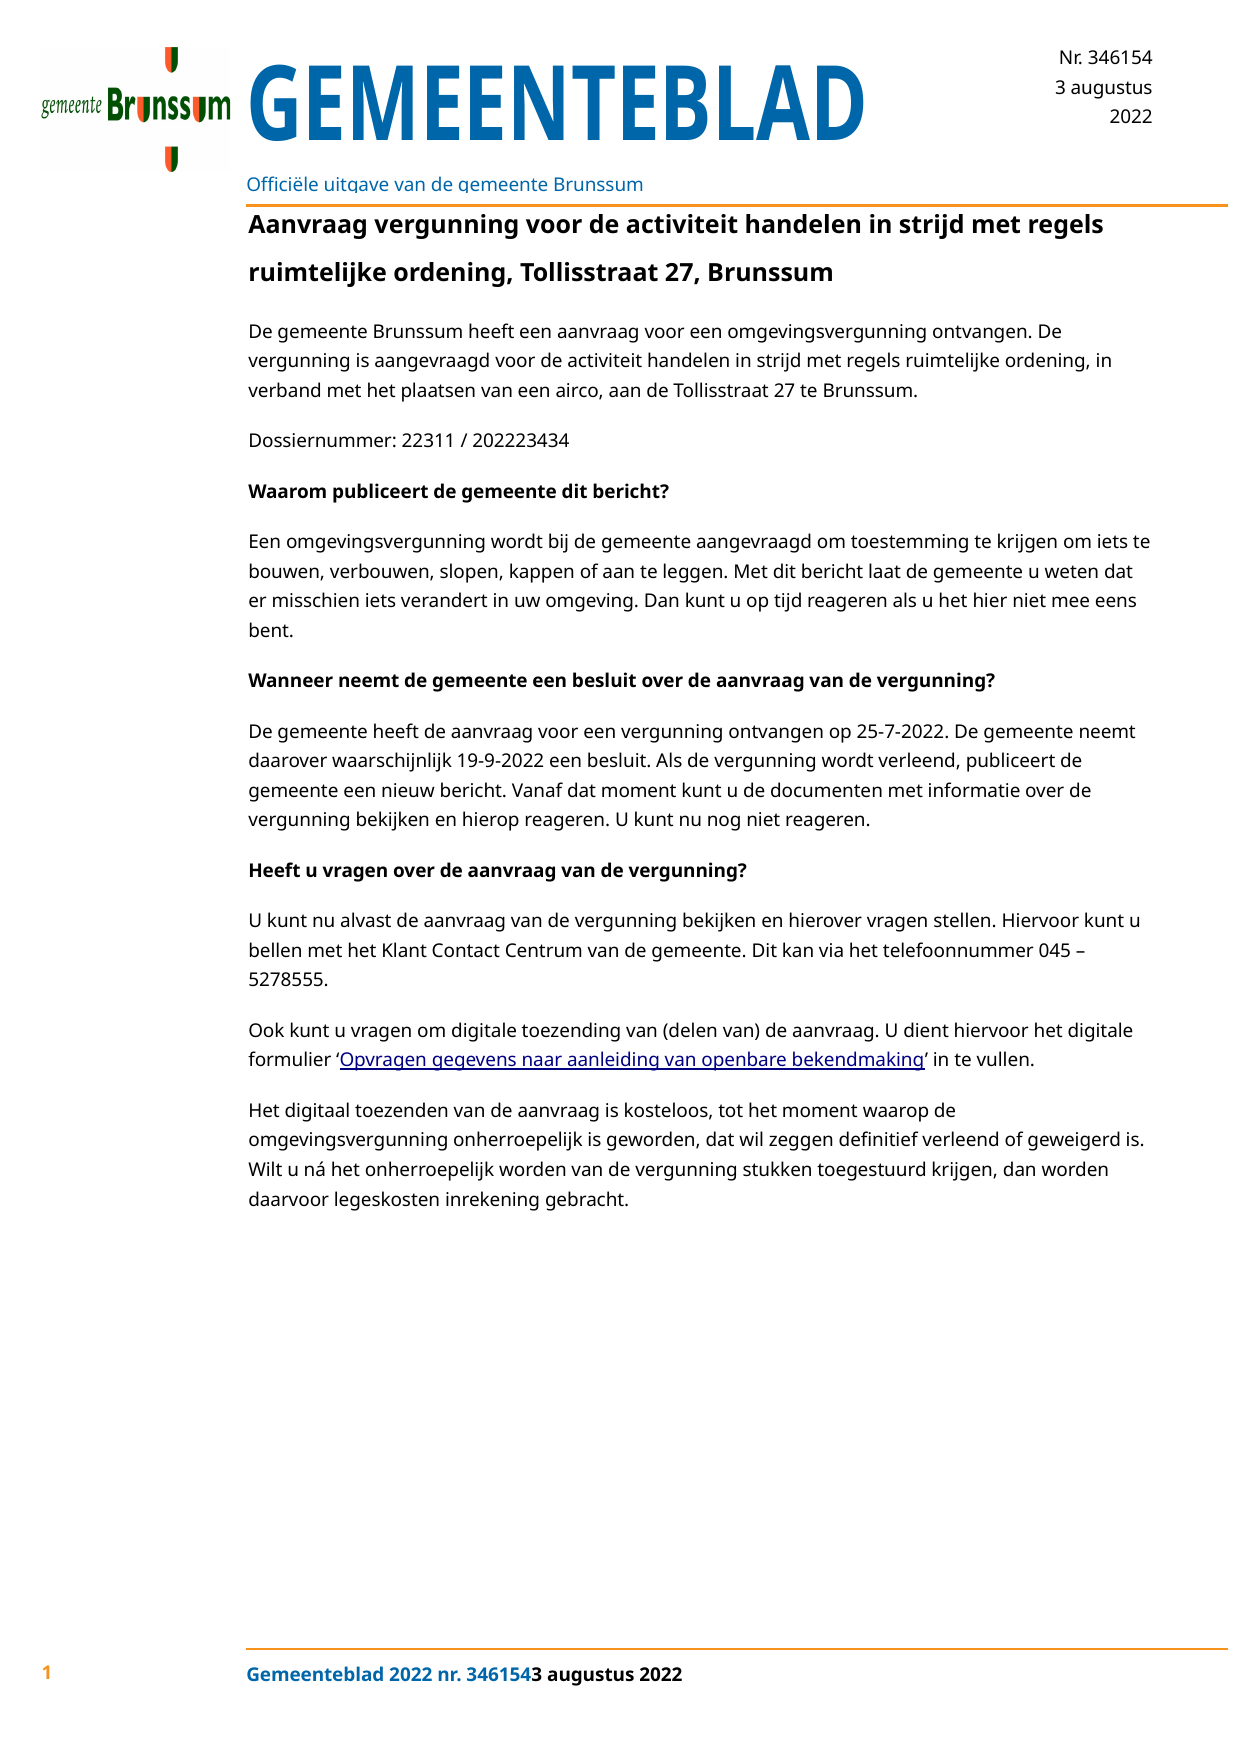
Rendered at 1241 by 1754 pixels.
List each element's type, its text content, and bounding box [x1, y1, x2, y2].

text Een omgevingsvergunning wordt bij de gemeente aangevraagd om toestemming te krijgen om iets te bouwen, verbouwen, slopen, kappen of aan te leggen. Met dit bericht laat de gemeente u weten dat er misschien iets verandert in uw omgeving. Dan kunt u op tijd reageren als u het hier niet mee eens bent. [248, 528, 1152, 643]
picture [41, 47, 231, 172]
text Het digitaal toezenden van de aanvraag is kosteloos, tot het moment waarop de omgevingsvergunning onherroepelijk is geworden, dat wil zeggen definitief verleend of geweigerd is. Wilt u ná het onherroepelijk worden van de vergunning stukken toegestuurd krijgen, dan worden daarvoor legeskosten inrekening gebracht. [248, 1097, 1152, 1212]
text Dossiernummer: 22311 / 202223434 [248, 427, 1152, 453]
text U kunt nu alvast de aanvraag van de vergunning bekijken en hierover vragen stellen. Hiervoor kunt u bellen met het Klant Contact Centrum van de gemeente. Dit kan via het telefoonnummer 045 – 5278555. [248, 907, 1152, 992]
text Aanvraag vergunning voor de activiteit handelen in strijd met regels ruimtelijke ordening, Tollisstraat 27, Brunssum [248, 207, 1152, 288]
text Ook kunt u vragen om digitale toezending van (delen van) de aanvraag. U dient hiervoor het digitale formulier ‘Opvragen gegevens naar aanleiding van openbare bekendmaking’ in te vullen. [248, 1017, 1152, 1072]
text Heeft u vragen over de aanvraag van de vergunning? [248, 857, 1152, 883]
text De gemeente heeft de aanvraag voor een vergunning ontvangen op 25-7-2022. De gemeente neemt daarover waarschijnlijk 19-9-2022 een besluit. Als de vergunning wordt verleend, publiceert de gemeente een nieuw bericht. Vanaf dat moment kunt u de documenten met informatie over de vergunning bekijken en hierop reageren. U kunt nu nog niet reageren. [248, 718, 1152, 832]
text Waarom publiceert de gemeente dit bericht? [248, 478, 1152, 504]
text Wanneer neemt de gemeente een besluit over de aanvraag van de vergunning? [248, 667, 1152, 693]
text De gemeente Brunssum heeft een aanvraag voor een omgevingsvergunning ontvangen. De vergunning is aangevraagd voor de activiteit handelen in strijd met regels ruimtelijke ordening, in verband met het plaatsen van een airco, aan de Tollisstraat 27 te Brunssum. [248, 318, 1152, 403]
